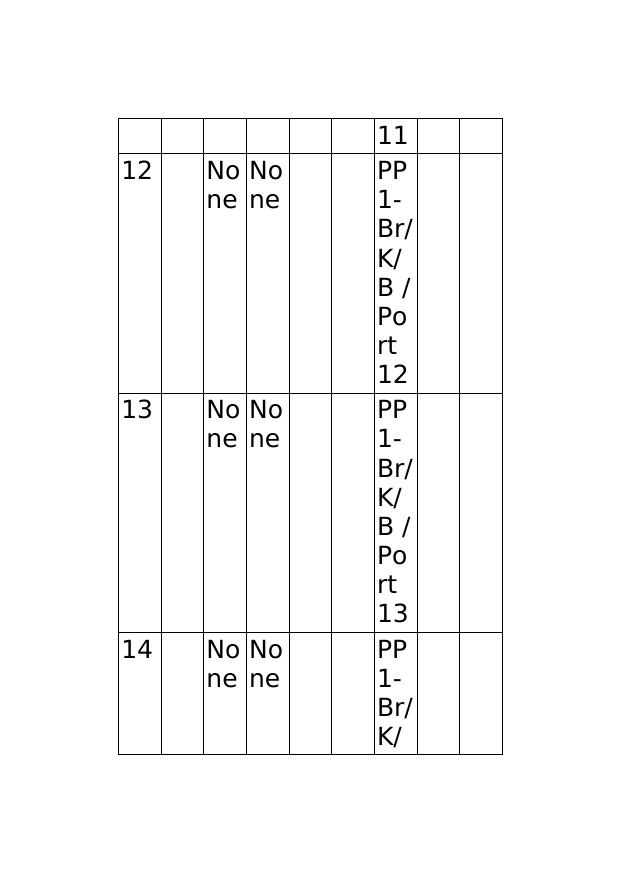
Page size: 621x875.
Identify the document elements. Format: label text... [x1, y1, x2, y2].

table_cell [119, 119, 161, 153]
table_cell [290, 119, 331, 153]
table_cell [332, 154, 374, 392]
table_cell None [247, 154, 289, 392]
table_cell [460, 154, 502, 392]
table_cell [247, 119, 289, 153]
table_cell PP1-Br/K/B / Port 12 [375, 154, 417, 392]
table_cell [332, 119, 374, 153]
table_cell [290, 633, 331, 754]
table_cell [418, 119, 459, 153]
table_cell [332, 394, 374, 632]
table_cell [332, 633, 374, 754]
table_cell [460, 394, 502, 632]
table_cell [204, 119, 246, 153]
table_cell None [247, 394, 289, 632]
table_cell [162, 633, 203, 754]
table_cell [162, 119, 203, 153]
table_cell [290, 154, 331, 392]
table_cell 12 [119, 154, 161, 392]
table_cell [162, 394, 203, 632]
table_cell 13 [119, 394, 161, 632]
table_cell [418, 633, 459, 754]
table_cell [418, 394, 459, 632]
table_cell None [204, 154, 246, 392]
table_cell 11 [375, 119, 417, 153]
table_cell [460, 633, 502, 754]
table_cell None [247, 633, 289, 754]
table_cell [162, 154, 203, 392]
table_cell PP1-Br/K/B / Port 13 [375, 394, 417, 632]
table_cell None [204, 394, 246, 632]
table_cell 14 [119, 633, 161, 754]
table_cell PP1-Br/K/ [375, 633, 417, 754]
table_cell None [204, 633, 246, 754]
table_cell [418, 154, 459, 392]
table_cell [460, 119, 502, 153]
table_cell [290, 394, 331, 632]
